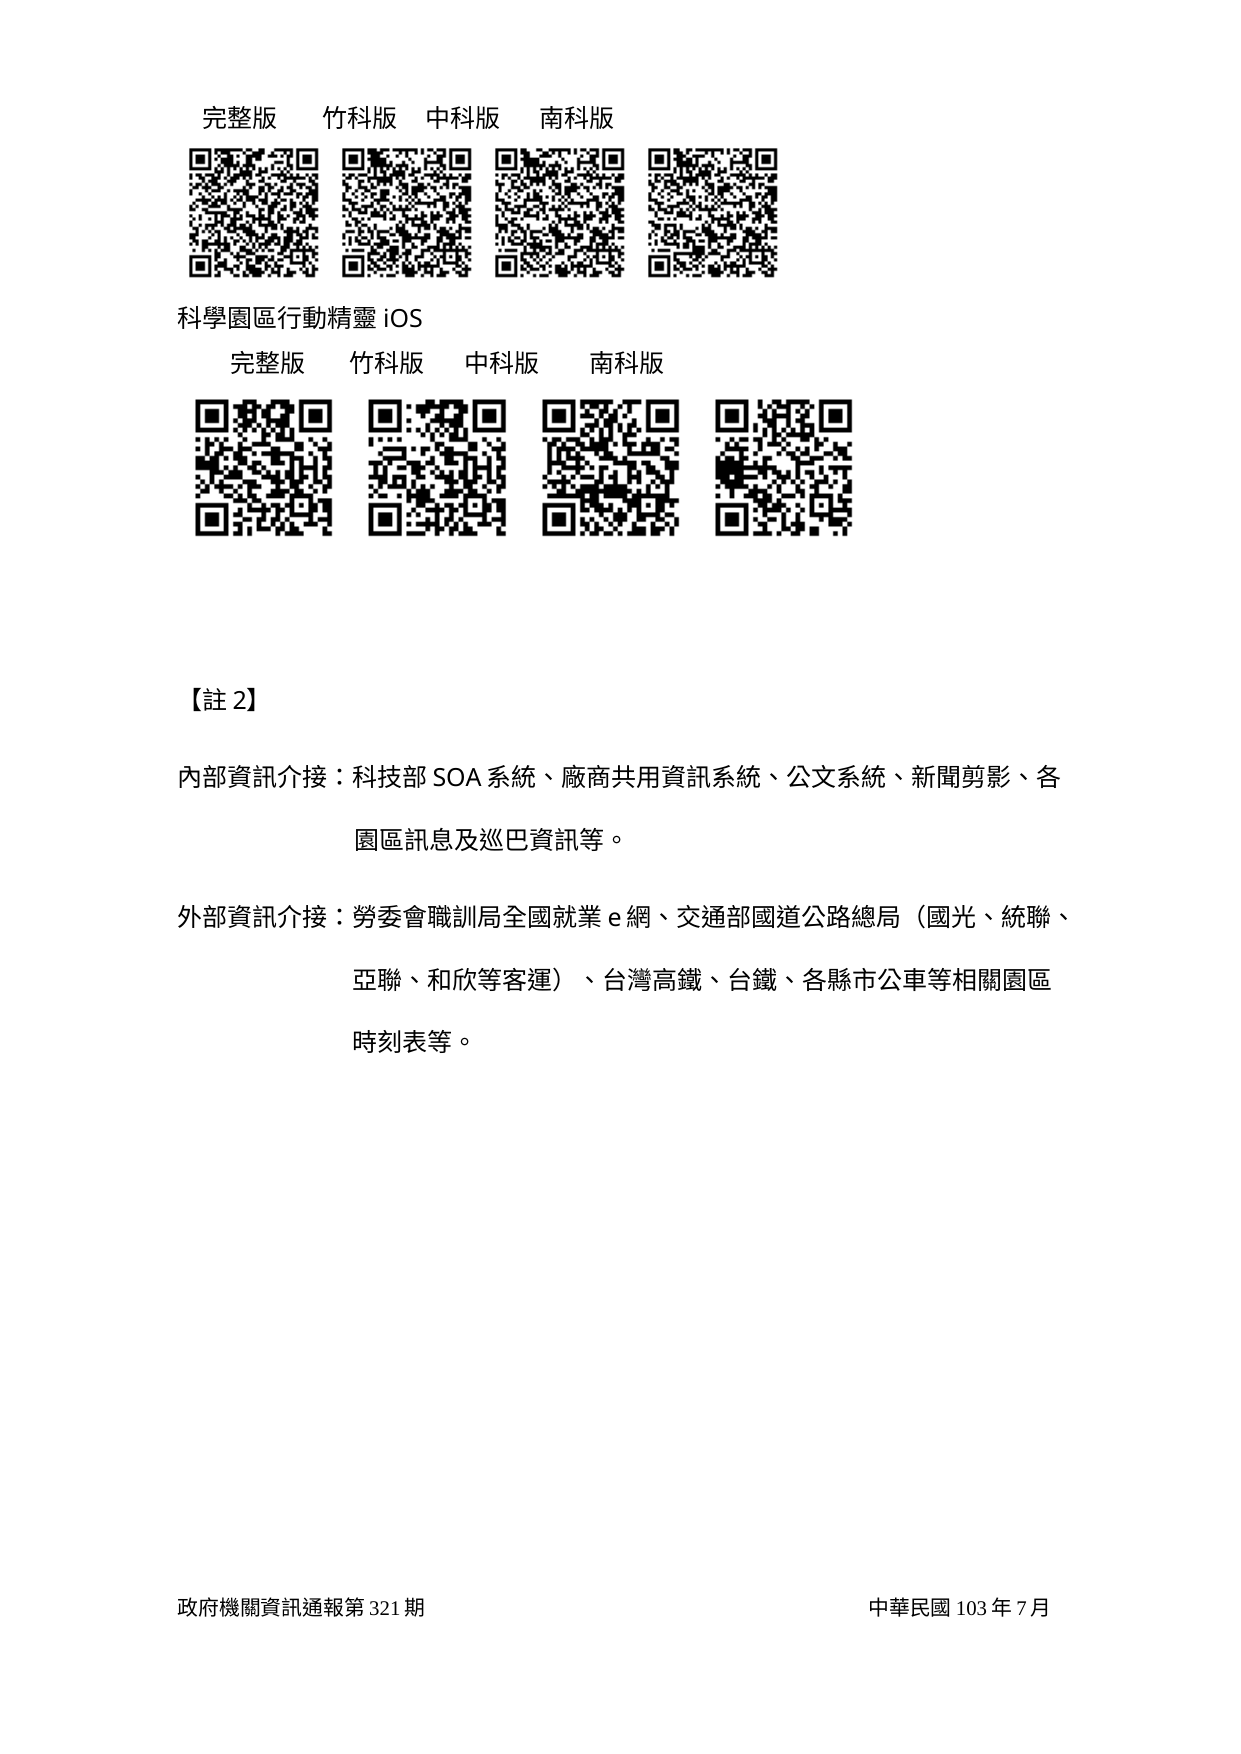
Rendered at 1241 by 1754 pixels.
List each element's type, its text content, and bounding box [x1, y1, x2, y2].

text 科學園區行動精靈 iOS [177, 298, 1063, 335]
text 外部資訊介接：勞委會職訓局全國就業e網、交通部國道公路總局（國光、統聯、亞聯、和欣等客運）、台灣高鐵、台鐵、各縣市公車等相關園區時刻表等。 [177, 874, 1063, 1062]
text 內部資訊介接：科技部SOA系統、廠商共用資訊系統、公文系統、新聞剪影、各園區訊息及巡巴資訊等。 [177, 734, 1063, 859]
text 完整版 竹科版 中科版 南科版 [177, 343, 1063, 379]
text 【註2】 [177, 657, 1063, 719]
text 完整版 竹科版 中科版 南科版 [177, 99, 1063, 135]
